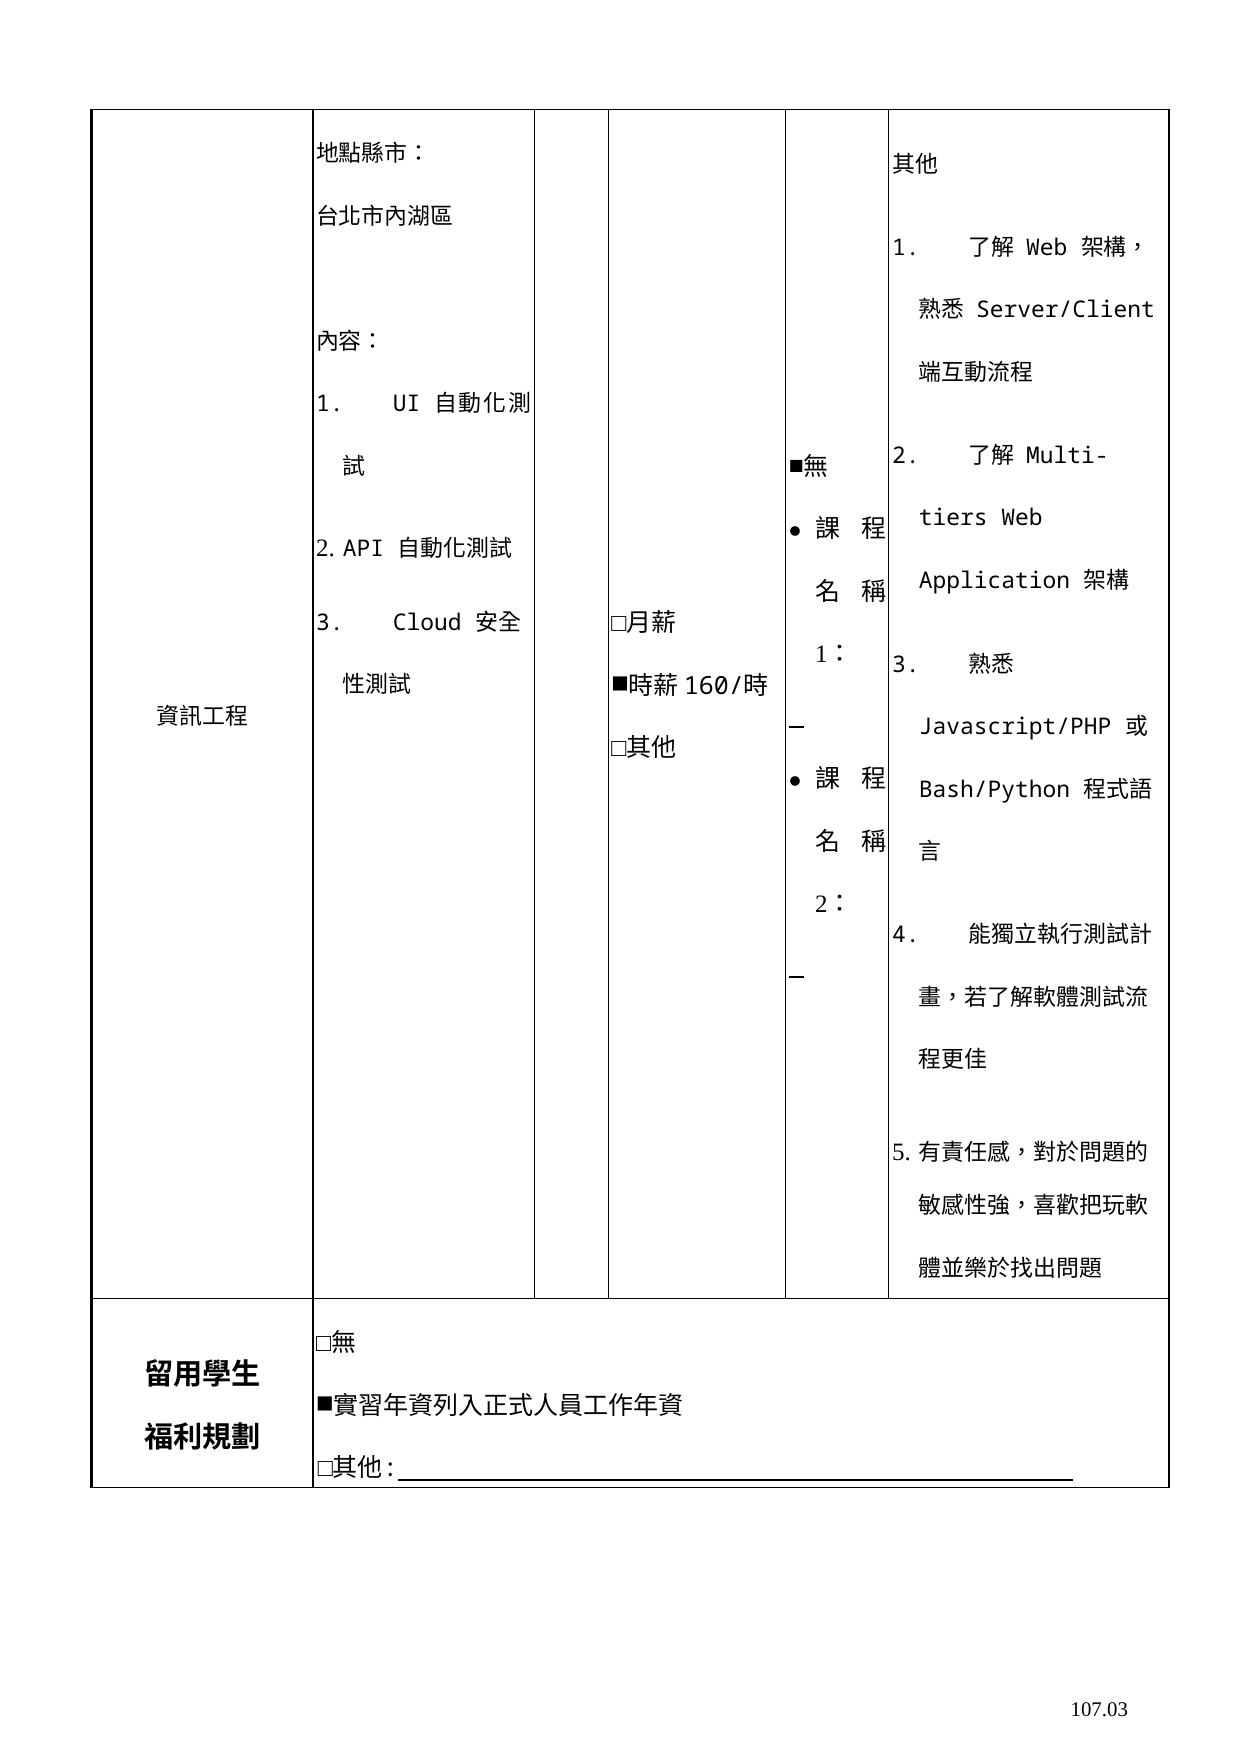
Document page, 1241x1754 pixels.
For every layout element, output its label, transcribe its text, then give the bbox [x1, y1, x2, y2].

table_cell 留用學生 福利規劃 [93, 1299, 312, 1487]
table_cell ■無 課程名稱1： 課程名稱2： [786, 110, 888, 1298]
table_cell 資訊工程 [93, 110, 312, 1298]
table_cell [535, 110, 608, 1298]
table_cell 其他 了解 Web 架構，熟悉 Server/Client 端互動流程 了解 Multi-tiers Web Application 架構 熟悉 Javascript/PHP 或 Bash/Python 程式語言 能獨立執行測試計畫，若了解軟體測試流程更佳 ​有責任感，對於問題的敏感性強，喜歡把玩軟體並樂於找出問題 [889, 110, 1168, 1298]
table_cell □月薪 ■時薪160/時 □其他 [609, 110, 785, 1298]
table_cell 地點縣市： 台北市內湖區 內容： UI 自動化測試 ​API 自動化測試 Cloud 安全性測試 [314, 110, 534, 1298]
table_cell □無 ■實習年資列入正式人員工作年資 □其他: [314, 1299, 1168, 1487]
